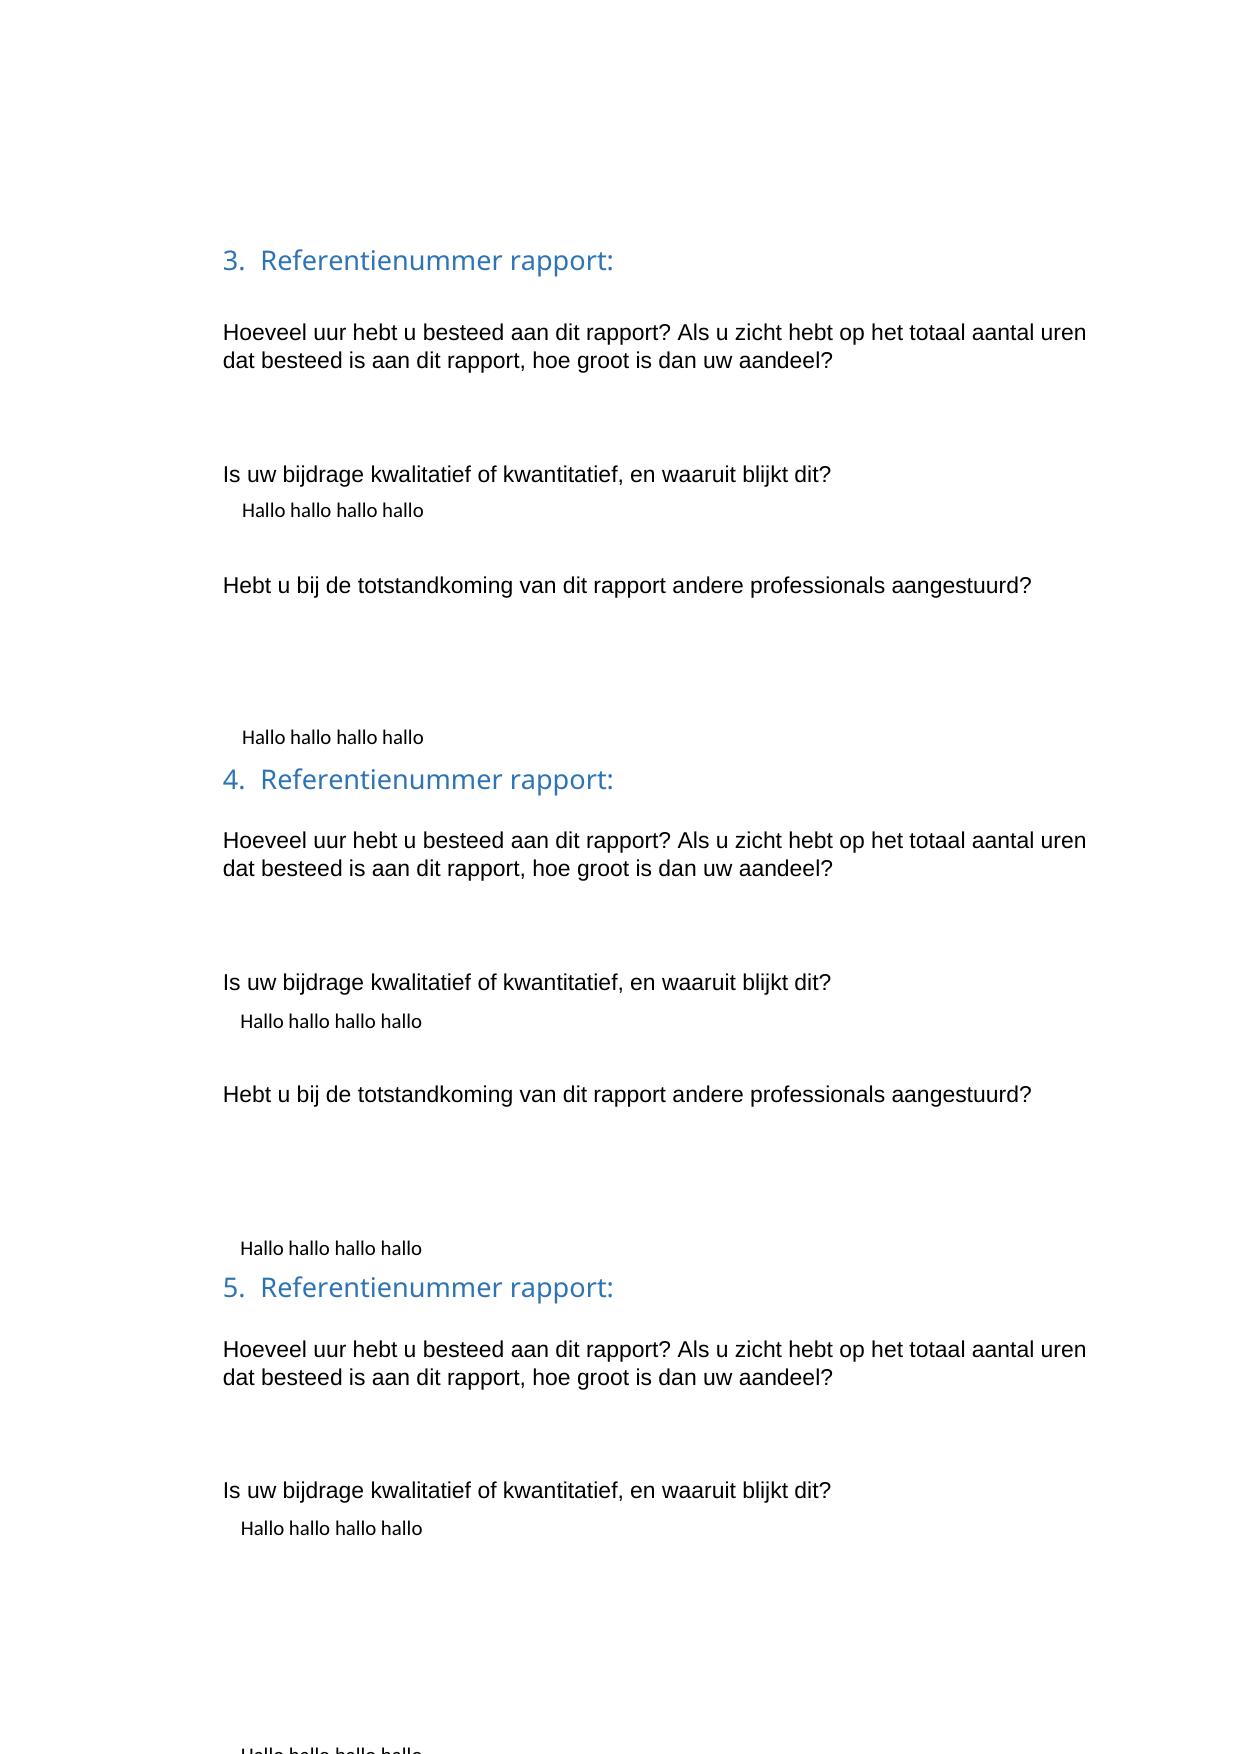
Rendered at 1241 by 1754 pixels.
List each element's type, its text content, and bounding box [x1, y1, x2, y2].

text Hoeveel uur hebt u besteed aan dit rapport? Als u zicht hebt op het totaal aantal uren dat besteed is aan dit rapport, hoe groot is dan uw aandeel? [223, 319, 1093, 403]
list Referentienummer rapport: [223, 1269, 1093, 1306]
text Is uw bijdrage kwalitatief of kwantitatief, en waaruit blijkt dit? [223, 913, 1093, 995]
text Is uw bijdrage kwalitatief of kwantitatief, en waaruit blijkt dit? [223, 405, 1093, 487]
list Referentienummer rapport: [223, 761, 1093, 797]
text Is uw bijdrage kwalitatief of kwantitatief, en waaruit blijkt dit? [223, 1422, 1093, 1504]
list Referentienummer rapport: [223, 241, 1093, 317]
text Hoeveel uur hebt u besteed aan dit rapport? Als u zicht hebt op het totaal aantal uren dat besteed is aan dit rapport, hoe groot is dan uw aandeel? [223, 1336, 1093, 1420]
text Hoeveel uur hebt u besteed aan dit rapport? Als u zicht hebt op het totaal aantal uren dat besteed is aan dit rapport, hoe groot is dan uw aandeel? [223, 827, 1093, 911]
text Hebt u bij de totstandkoming van dit rapport andere professionals aangestuurd? [223, 572, 1093, 598]
text Hebt u bij de totstandkoming van dit rapport andere professionals aangestuurd? [223, 1081, 1093, 1135]
